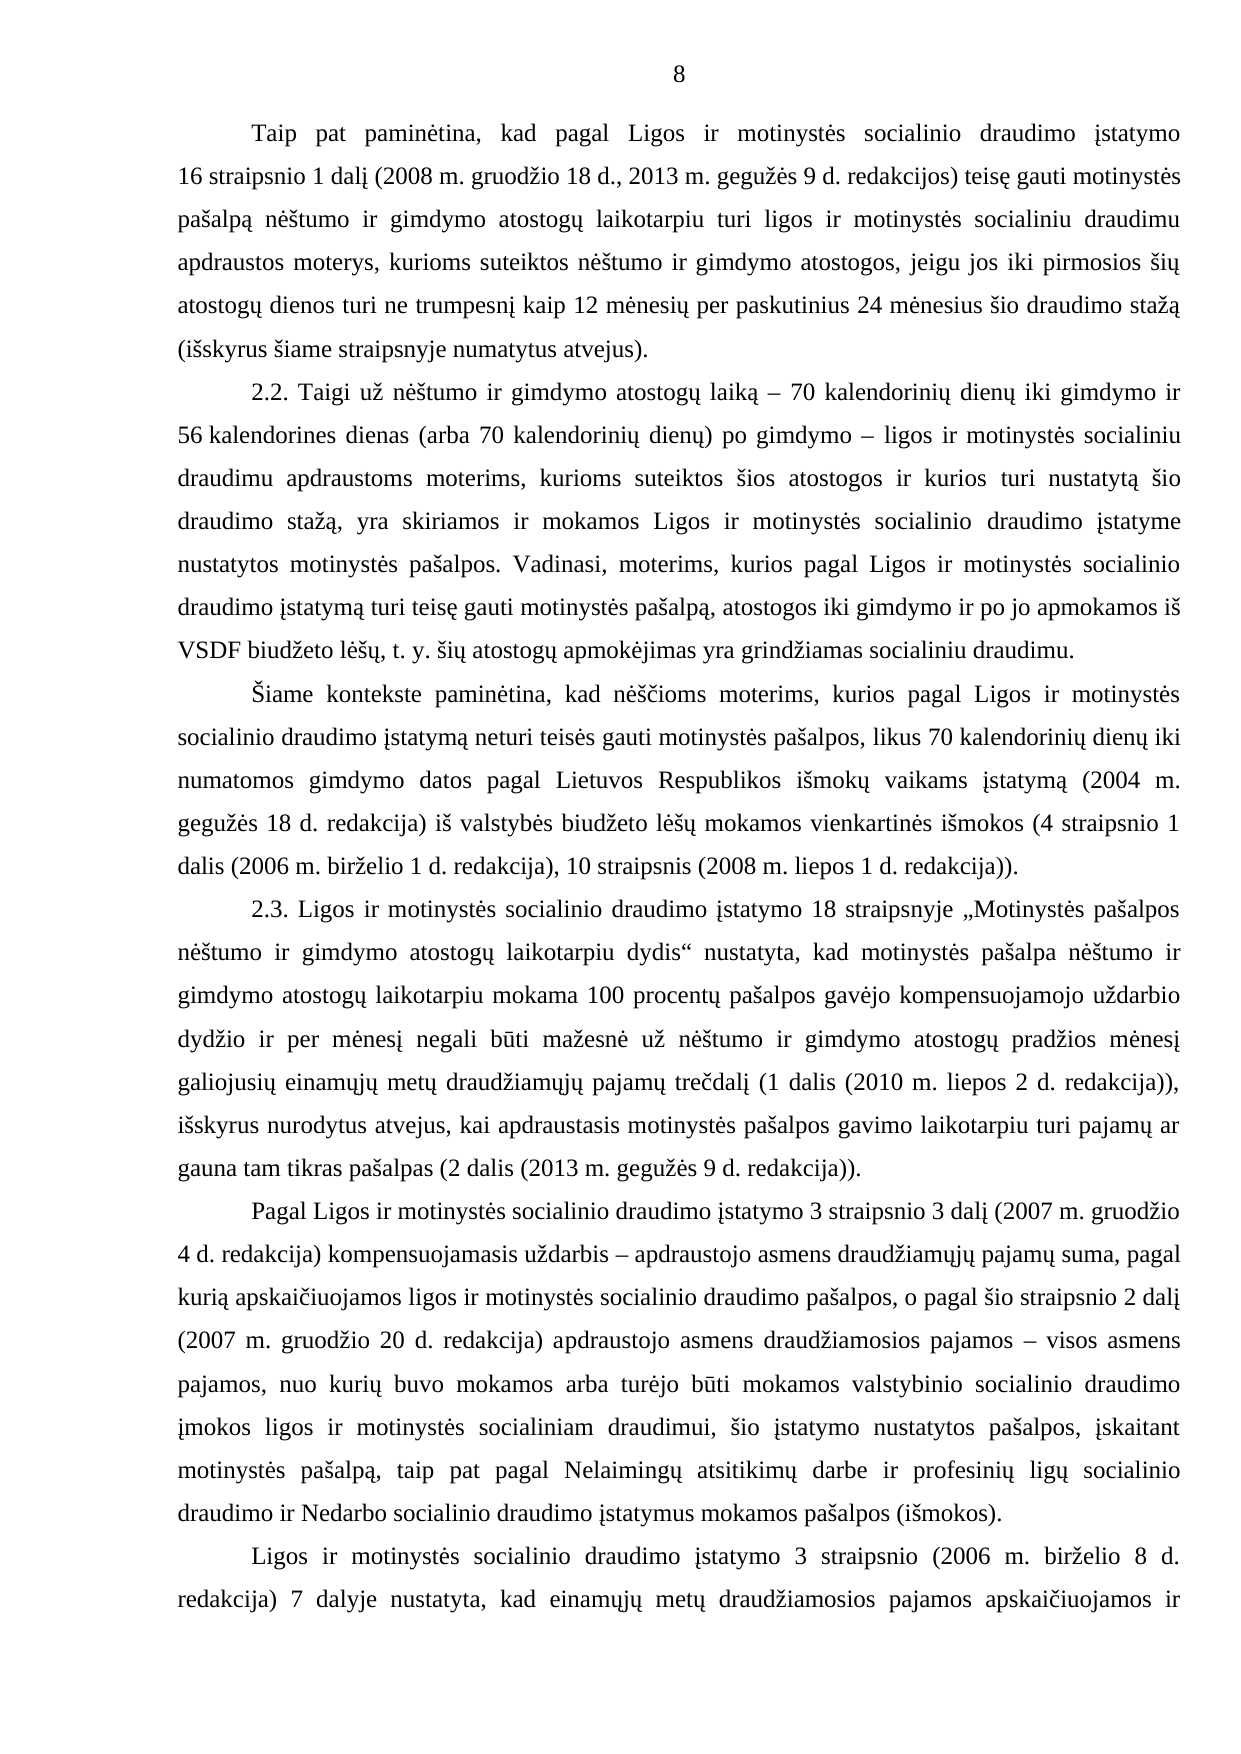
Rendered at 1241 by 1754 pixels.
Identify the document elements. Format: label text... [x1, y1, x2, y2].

text 2.3. Ligos ir motinystės socialinio draudimo įstatymo 18 straipsnyje „Motinystės pašalpos nėštumo ir gimdymo atostogų laikotarpiu dydis“ nustatyta, kad motinystės pašalpa nėštumo ir gimdymo atostogų laikotarpiu mokama 100 procentų pašalpos gavėjo kompensuojamojo uždarbio dydžio ir per mėnesį negali būti mažesnė už nėštumo ir gimdymo atostogų pradžios mėnesį galiojusių einamųjų metų draudžiamųjų pajamų trečdalį (1 dalis (2010 m. liepos 2 d. redakcija)), išskyrus nurodytus atvejus, kai apdraustasis motinystės pašalpos gavimo laikotarpiu turi pajamų ar gauna tam tikras pašalpas (2 dalis (2013 m. gegužės 9 d. redakcija)). [177, 894, 1181, 1182]
text Pagal Ligos ir motinystės socialinio draudimo įstatymo 3 straipsnio 3 dalį (2007 m. gruodžio 4 d. redakcija) kompensuojamasis uždarbis – apdraustojo asmens draudžiamųjų pajamų suma, pagal kurią apskaičiuojamos ligos ir motinystės socialinio draudimo pašalpos, o pagal šio straipsnio 2 dalį (2007 m. gruodžio 20 d. redakcija) apdraustojo asmens draudžiamosios pajamos – visos asmens pajamos, nuo kurių buvo mokamos arba turėjo būti mokamos valstybinio socialinio draudimo įmokos ligos ir motinystės socialiniam draudimui, šio įstatymo nustatytos pašalpos, įskaitant motinystės pašalpą, taip pat pagal Nelaimingų atsitikimų darbe ir profesinių ligų socialinio draudimo ir Nedarbo socialinio draudimo įstatymus mokamos pašalpos (išmokos). [177, 1196, 1181, 1527]
text Ligos ir motinystės socialinio draudimo įstatymo 3 straipsnio (2006 m. birželio 8 d. redakcija) 7 dalyje nustatyta, kad einamųjų metų draudžiamosios pajamos apskaičiuojamos ir [177, 1541, 1181, 1613]
text Taip pat paminėtina, kad pagal Ligos ir motinystės socialinio draudimo įstatymo 16 straipsnio 1 dalį (2008 m. gruodžio 18 d., 2013 m. gegužės 9 d. redakcijos) teisę gauti motinystės pašalpą nėštumo ir gimdymo atostogų laikotarpiu turi ligos ir motinystės socialiniu draudimu apdraustos moterys, kurioms suteiktos nėštumo ir gimdymo atostogos, jeigu jos iki pirmosios šių atostogų dienos turi ne trumpesnį kaip 12 mėnesių per paskutinius 24 mėnesius šio draudimo stažą (išskyrus šiame straipsnyje numatytus atvejus). [177, 118, 1181, 362]
text Šiame kontekste paminėtina, kad nėščioms moterims, kurios pagal Ligos ir motinystės socialinio draudimo įstatymą neturi teisės gauti motinystės pašalpos, likus 70 kalendorinių dienų iki numatomos gimdymo datos pagal Lietuvos Respublikos išmokų vaikams įstatymą (2004 m. gegužės 18 d. redakcija) iš valstybės biudžeto lėšų mokamos vienkartinės išmokos (4 straipsnio 1 dalis (2006 m. birželio 1 d. redakcija), 10 straipsnis (2008 m. liepos 1 d. redakcija)). [177, 679, 1181, 880]
text 2.2. Taigi už nėštumo ir gimdymo atostogų laiką – 70 kalendorinių dienų iki gimdymo ir 56 kalendorines dienas (arba 70 kalendorinių dienų) po gimdymo – ligos ir motinystės socialiniu draudimu apdraustoms moterims, kurioms suteiktos šios atostogos ir kurios turi nustatytą šio draudimo stažą, yra skiriamos ir mokamos Ligos ir motinystės socialinio draudimo įstatyme nustatytos motinystės pašalpos. Vadinasi, moterims, kurios pagal Ligos ir motinystės socialinio draudimo įstatymą turi teisę gauti motinystės pašalpą, atostogos iki gimdymo ir po jo apmokamos iš VSDF biudžeto lėšų, t. y. šių atostogų apmokėjimas yra grindžiamas socialiniu draudimu. [177, 377, 1181, 664]
